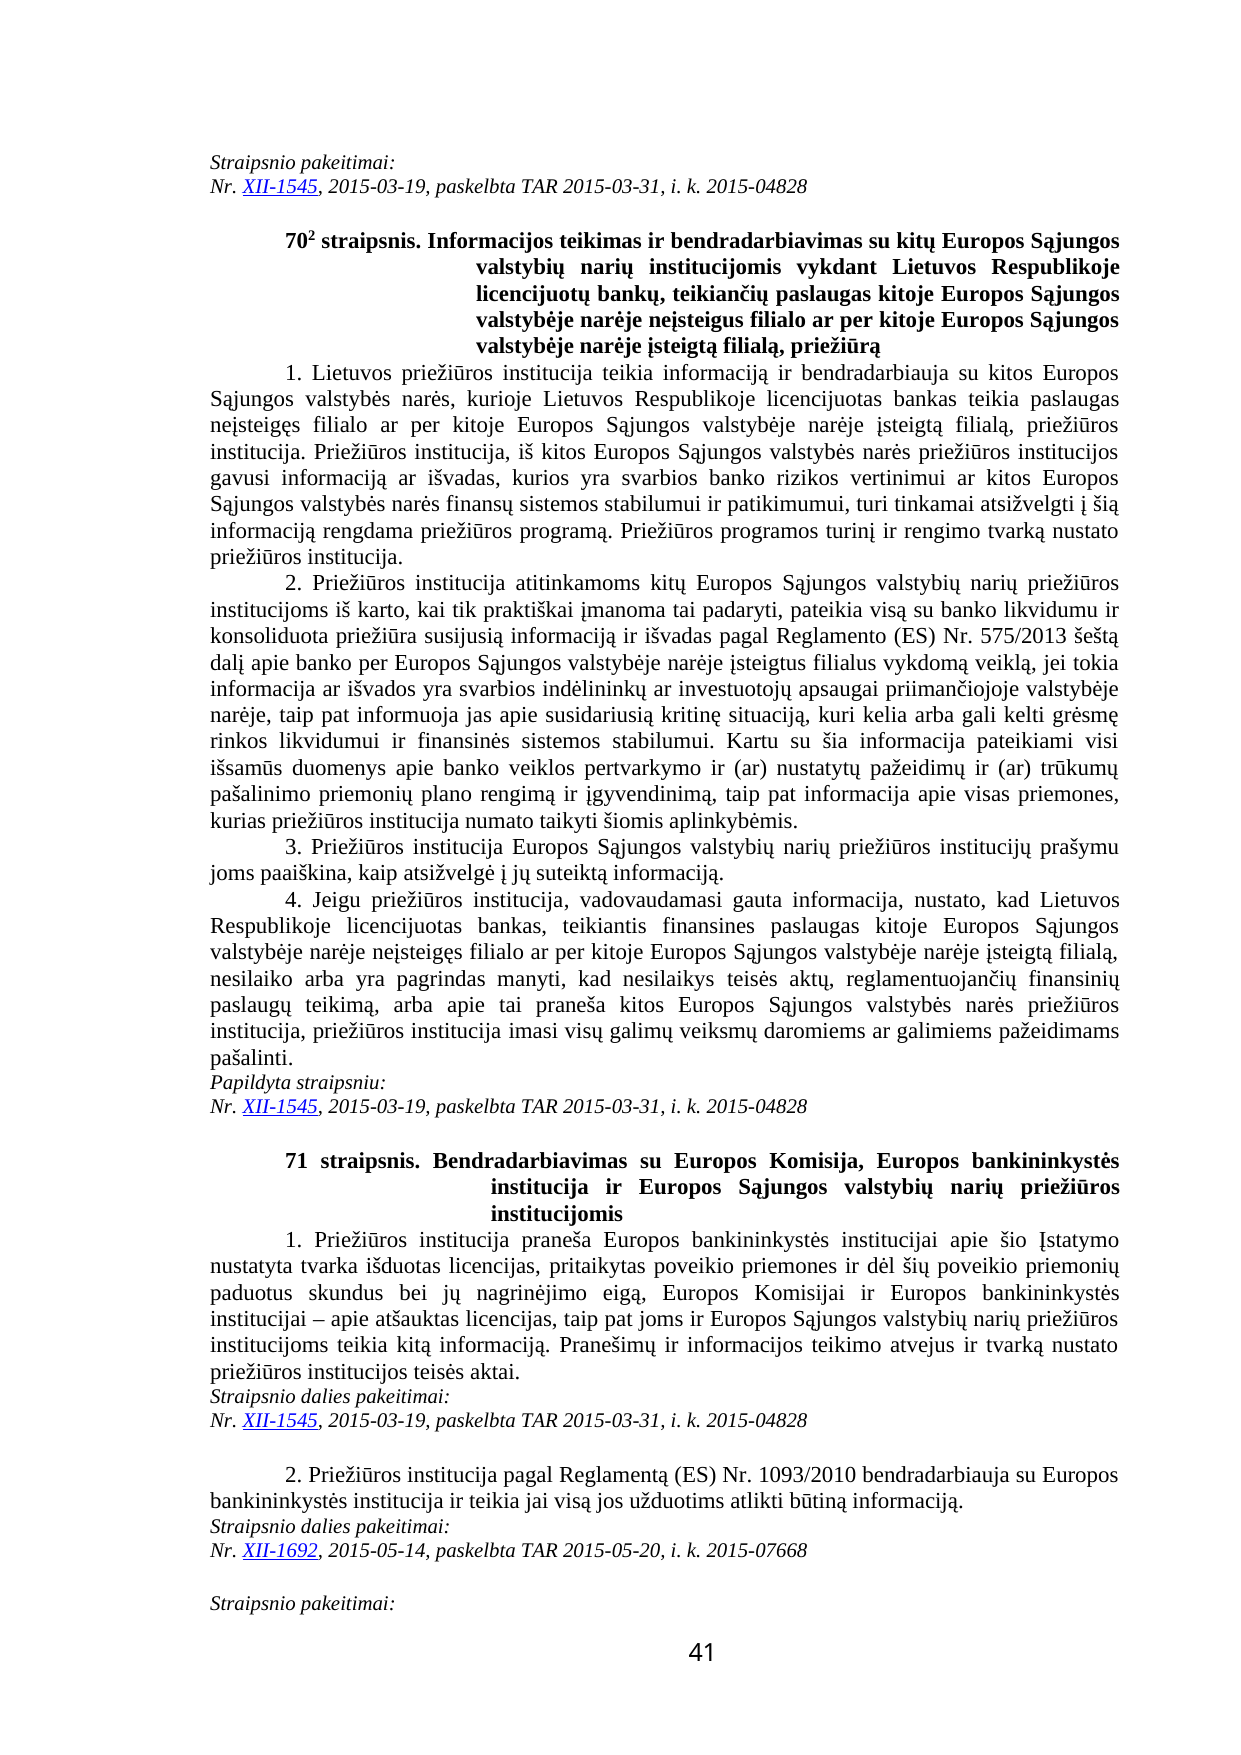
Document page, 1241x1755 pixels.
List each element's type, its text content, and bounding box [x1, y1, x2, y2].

text Straipsnio pakeitimai: [210, 1591, 1120, 1615]
text 2. Priežiūros institucija atitinkamoms kitų Europos Sąjungos valstybių narių priežiūros institucijoms iš karto, kai tik praktiškai įmanoma tai padaryti, pateikia visą su banko likvidumu ir konsoliduota priežiūra susijusią informaciją ir išvadas pagal Reglamento (ES) Nr. 575/2013 šeštą dalį apie banko per Europos Sąjungos valstybėje narėje įsteigtus filialus vykdomą veiklą, jei tokia informacija ar išvados yra svarbios indėlininkų ar investuotojų apsaugai priimančiojoje valstybėje narėje, taip pat informuoja jas apie susidariusią kritinę situaciją, kuri kelia arba gali kelti grėsmę rinkos likvidumui ir finansinės sistemos stabilumui. Kartu su šia informacija pateikiami visi išsamūs duomenys apie banko veiklos pertvarkymo ir (ar) nustatytų pažeidimų ir (ar) trūkumų pašalinimo priemonių plano rengimą ir įgyvendinimą, taip pat informacija apie visas priemones, kurias priežiūros institucija numato taikyti šiomis aplinkybėmis. [210, 569, 1120, 833]
text 1. Priežiūros institucija praneša Europos bankininkystės institucijai apie šio Įstatymo nustatyta tvarka išduotas licencijas, pritaikytas poveikio priemones ir dėl šių poveikio priemonių paduotus skundus bei jų nagrinėjimo eigą, Europos Komisijai ir Europos bankininkystės institucijai – apie atšauktas licencijas, taip pat joms ir Europos Sąjungos valstybių narių priežiūros institucijoms teikia kitą informaciją. Pranešimų ir informacijos teikimo atvejus ir tvarką nustato priežiūros institucijos teisės aktai. [210, 1226, 1120, 1384]
text Nr. XII-1545, 2015-03-19, paskelbta TAR 2015-03-31, i. k. 2015-04828 [210, 1408, 1120, 1432]
text 71 straipsnis. Bendradarbiavimas su Europos Komisija, Europos bankininkystės institucija ir Europos Sąjungos valstybių narių priežiūros institucijomis [285, 1147, 1120, 1226]
text Straipsnio dalies pakeitimai: [210, 1384, 1120, 1408]
text Papildyta straipsniu: [210, 1070, 1120, 1094]
text 702 straipsnis. Informacijos teikimas ir bendradarbiavimas su kitų Europos Sąjungos valstybių narių institucijomis vykdant Lietuvos Respublikoje licencijuotų bankų, teikiančių paslaugas kitoje Europos Sąjungos valstybėje narėje neįsteigus filialo ar per kitoje Europos Sąjungos valstybėje narėje įsteigtą filialą, priežiūrą [285, 227, 1120, 359]
text Straipsnio dalies pakeitimai: [210, 1514, 1120, 1538]
text Nr. XII-1545, 2015-03-19, paskelbta TAR 2015-03-31, i. k. 2015-04828 [210, 1094, 1120, 1118]
text 1. Lietuvos priežiūros institucija teikia informaciją ir bendradarbiauja su kitos Europos Sąjungos valstybės narės, kurioje Lietuvos Respublikoje licencijuotas bankas teikia paslaugas neįsteigęs filialo ar per kitoje Europos Sąjungos valstybėje narėje įsteigtą filialą, priežiūros institucija. Priežiūros institucija, iš kitos Europos Sąjungos valstybės narės priežiūros institucijos gavusi informaciją ar išvadas, kurios yra svarbios banko rizikos vertinimui ar kitos Europos Sąjungos valstybės narės finansų sistemos stabilumui ir patikimumui, turi tinkamai atsižvelgti į šią informaciją rengdama priežiūros programą. Priežiūros programos turinį ir rengimo tvarką nustato priežiūros institucija. [210, 359, 1120, 569]
text 3. Priežiūros institucija Europos Sąjungos valstybių narių priežiūros institucijų prašymu joms paaiškina, kaip atsižvelgė į jų suteiktą informaciją. [210, 833, 1120, 886]
text 2. Priežiūros institucija pagal Reglamentą (ES) Nr. 1093/2010 bendradarbiauja su Europos bankininkystės institucija ir teikia jai visą jos užduotims atlikti būtiną informaciją. [210, 1461, 1120, 1514]
text Straipsnio pakeitimai: [210, 150, 1120, 174]
text 4. Jeigu priežiūros institucija, vadovaudamasi gauta informacija, nustato, kad Lietuvos Respublikoje licencijuotas bankas, teikiantis finansines paslaugas kitoje Europos Sąjungos valstybėje narėje neįsteigęs filialo ar per kitoje Europos Sąjungos valstybėje narėje įsteigtą filialą, nesilaiko arba yra pagrindas manyti, kad nesilaikys teisės aktų, reglamentuojančių finansinių paslaugų teikimą, arba apie tai praneša kitos Europos Sąjungos valstybės narės priežiūros institucija, priežiūros institucija imasi visų galimų veiksmų daromiems ar galimiems pažeidimams pašalinti. [210, 886, 1120, 1070]
text Nr. XII-1545, 2015-03-19, paskelbta TAR 2015-03-31, i. k. 2015-04828 [210, 174, 1120, 198]
text Nr. XII-1692, 2015-05-14, paskelbta TAR 2015-05-20, i. k. 2015-07668 [210, 1538, 1120, 1562]
